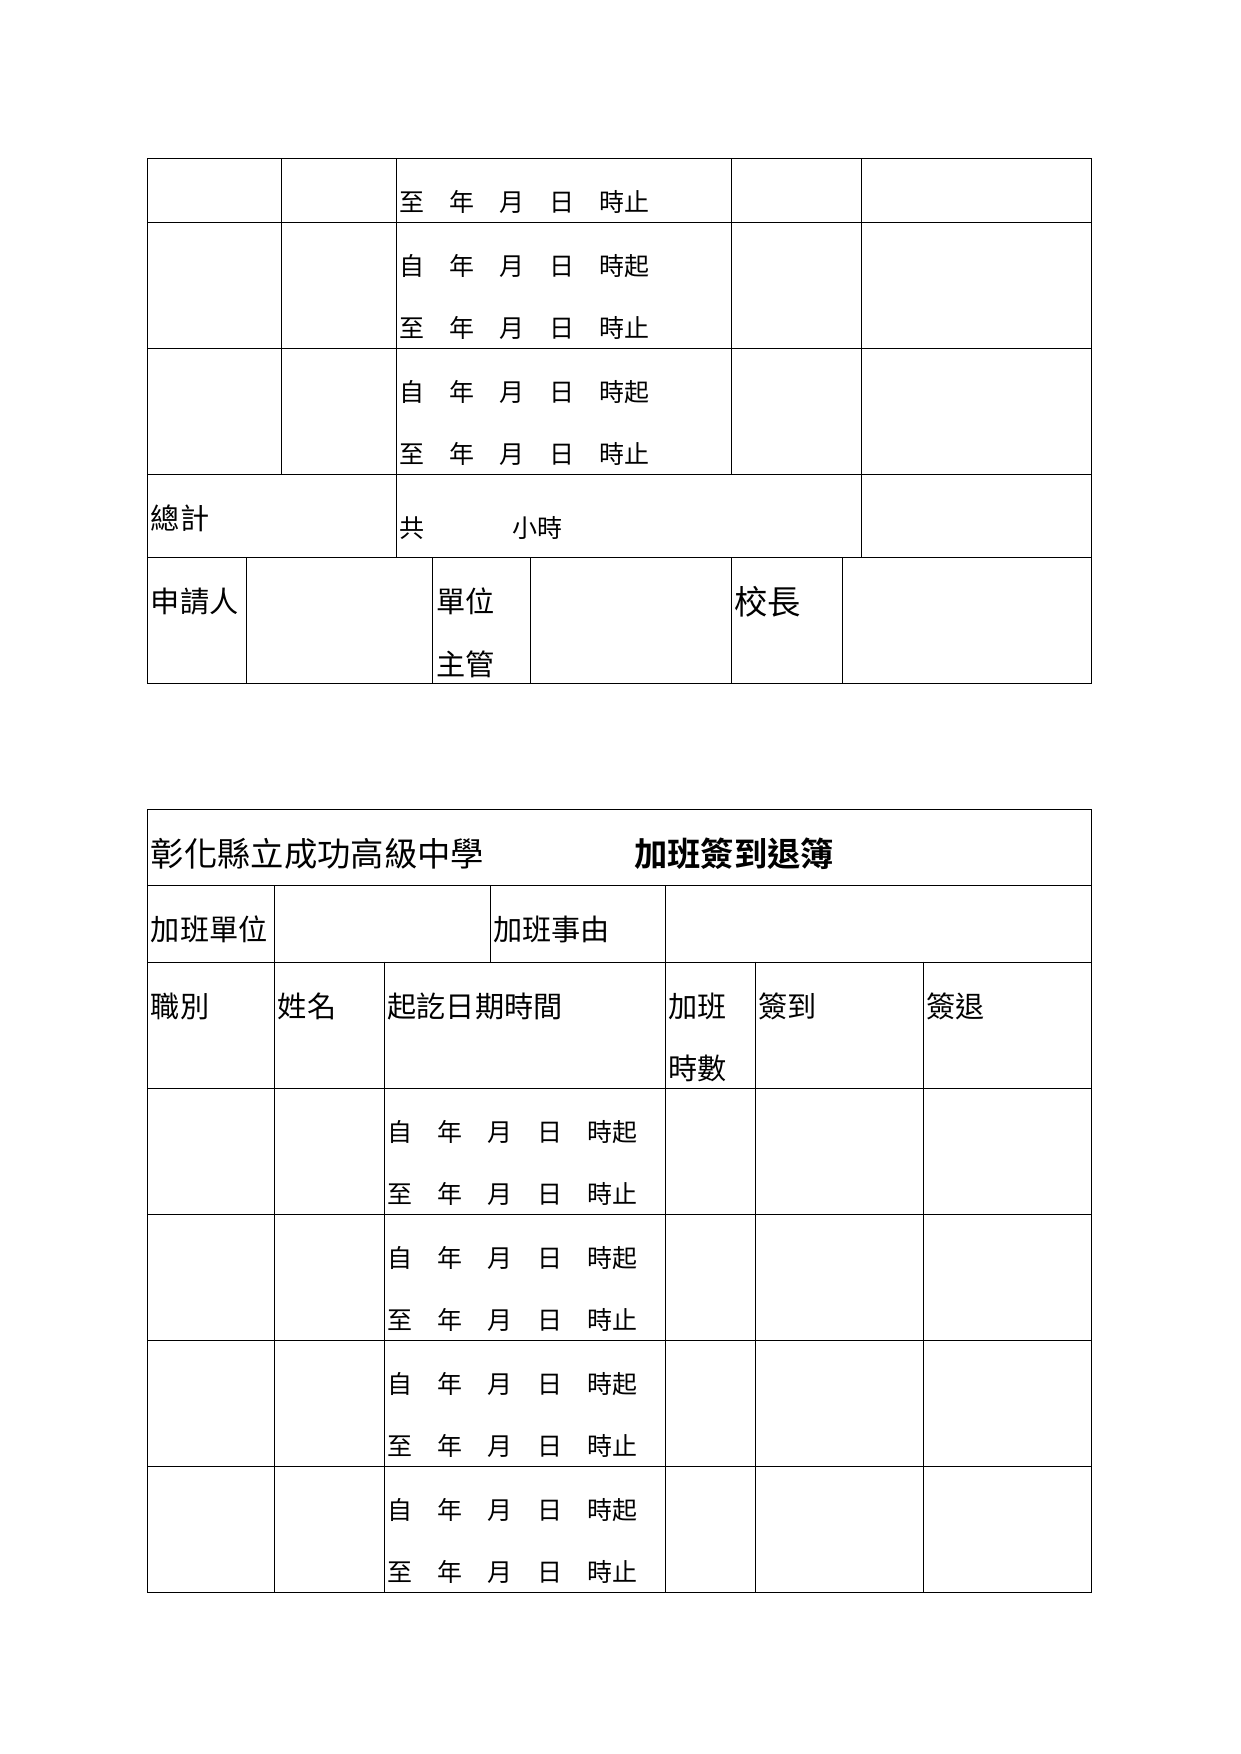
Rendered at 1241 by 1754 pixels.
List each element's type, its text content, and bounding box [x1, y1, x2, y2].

table_cell [862, 159, 1091, 222]
table_cell [666, 1467, 755, 1592]
table_cell [148, 349, 281, 474]
table_cell 簽到 [756, 963, 923, 1088]
table_cell [275, 886, 490, 962]
table_cell [843, 558, 1091, 683]
table_cell [862, 223, 1091, 348]
table_cell 自 年 月 日 時起 至 年 月 日 時止 [397, 223, 731, 348]
table_cell [862, 349, 1091, 474]
table_cell 職別 [148, 963, 274, 1088]
table_cell 起訖日期時間 [385, 963, 665, 1088]
table_cell 共 小時 [397, 475, 861, 557]
table_cell [756, 1467, 923, 1592]
table_cell [282, 223, 396, 348]
table_cell 簽退 [924, 963, 1091, 1088]
table_cell 自 年 月 日 時起 至 年 月 日 時止 [385, 1341, 665, 1466]
table_cell 加班 時數 [666, 963, 755, 1088]
table_cell [732, 349, 861, 474]
table_cell 自 年 月 日 時起 至 年 月 日 時止 [385, 1089, 665, 1214]
table_cell 加班事由 [491, 886, 665, 962]
table_cell [756, 1089, 923, 1214]
table_cell [924, 1089, 1091, 1214]
table_cell 單位 主管 [433, 558, 530, 683]
table_cell 校長 [732, 558, 842, 683]
table_cell [247, 558, 432, 683]
table_cell [666, 1089, 755, 1214]
table_cell [282, 159, 396, 222]
table_cell 自 年 月 日 時起 至 年 月 日 時止 [385, 1467, 665, 1592]
table_cell [275, 1341, 384, 1466]
table_cell [756, 1215, 923, 1340]
table_cell [275, 1215, 384, 1340]
table_cell [282, 349, 396, 474]
table_cell [924, 1215, 1091, 1340]
table_cell [275, 1467, 384, 1592]
table_cell [924, 1467, 1091, 1592]
table_cell 至 年 月 日 時止 [397, 159, 731, 222]
table_cell [148, 159, 281, 222]
table_cell [732, 159, 861, 222]
table_cell 姓名 [275, 963, 384, 1088]
table_cell 自 年 月 日 時起 至 年 月 日 時止 [385, 1215, 665, 1340]
table_cell [148, 1467, 274, 1592]
table_cell 總計 [148, 475, 396, 557]
table_cell [148, 1089, 274, 1214]
table_cell [148, 223, 281, 348]
table_cell 申請人 [148, 558, 246, 683]
table_cell [148, 1215, 274, 1340]
table_cell [862, 475, 1091, 557]
table_cell [732, 223, 861, 348]
table_cell 自 年 月 日 時起 至 年 月 日 時止 [397, 349, 731, 474]
table_cell [666, 1341, 755, 1466]
table_cell [666, 886, 1091, 962]
table_cell [275, 1089, 384, 1214]
table_header 彰化縣立成功高級中學 加班簽到退簿 [148, 810, 1091, 885]
table_cell 加班單位 [148, 886, 274, 962]
table_cell [756, 1341, 923, 1466]
table_cell [148, 1341, 274, 1466]
table_cell [924, 1341, 1091, 1466]
table_cell [531, 558, 731, 683]
table_cell [666, 1215, 755, 1340]
